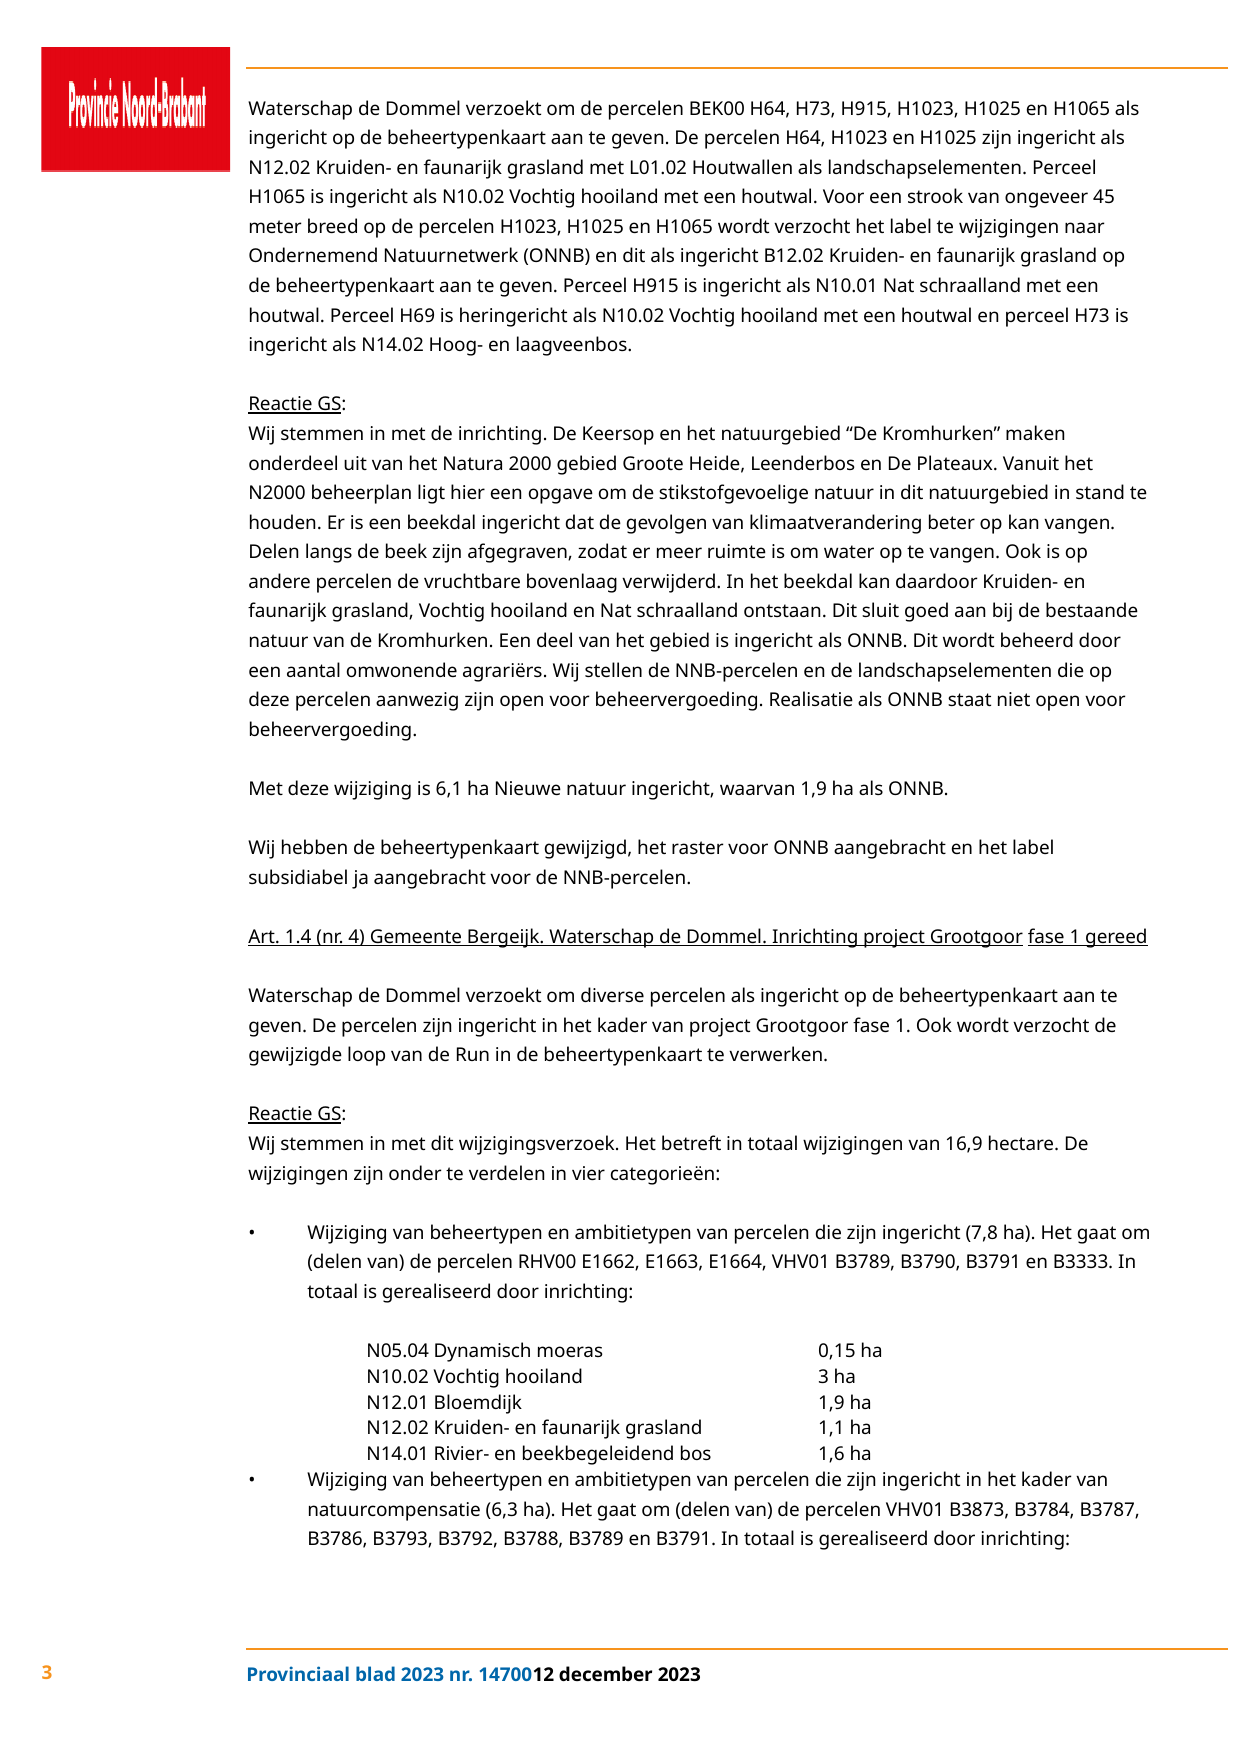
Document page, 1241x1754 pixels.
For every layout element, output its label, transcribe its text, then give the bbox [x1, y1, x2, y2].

table_cell 1,9 ha [759, 1389, 1211, 1414]
table_header N05.04 Dynamisch moeras [307, 1338, 759, 1363]
table_cell N12.02 Kruiden- en faunarijk grasland [307, 1415, 759, 1440]
table_cell 1,1 ha [759, 1415, 1211, 1440]
text Wij stemmen in met de inrichting. De Keersop en het natuurgebied “De Kromhurken” maken onderdeel uit van het Natura 2000 gebied Groote Heide, Leenderbos en De Plateaux. Vanuit het N2000 beheerplan ligt hier een opgave om de stikstofgevoelige natuur in dit natuurgebied in stand te houden. Er is een beekdal ingericht dat de gevolgen van klimaatverandering beter op kan vangen. Delen langs de beek zijn afgegraven, zodat er meer ruimte is om water op te vangen. Ook is op andere percelen de vruchtbare bovenlaag verwijderd. In het beekdal kan daardoor Kruiden- en faunarijk grasland, Vochtig hooiland en Nat schraalland ontstaan. Dit sluit goed aan bij de bestaande natuur van de Kromhurken. Een deel van het gebied is ingericht als ONNB. Dit wordt beheerd door een aantal omwonende agrariërs. Wij stellen de NNB-percelen en de landschapselementen die op deze percelen aanwezig zijn open voor beheervergoeding. Realisatie als ONNB staat niet open voor beheervergoeding. [248, 420, 1152, 742]
text Wij stemmen in met dit wijzigingsverzoek. Het betreft in totaal wijzigingen van 16,9 hectare. De wijzigingen zijn onder te verdelen in vier categorieën: [248, 1130, 1152, 1186]
text Wij hebben de beheertypenkaart gewijzigd, het raster voor ONNB aangebracht en het label subsidiabel ja aangebracht voor de NNB-percelen. [248, 834, 1152, 890]
table_cell N10.02 Vochtig hooiland [307, 1363, 759, 1389]
table_cell 3 ha [759, 1363, 1211, 1389]
picture [41, 47, 231, 172]
text Met deze wijziging is 6,1 ha Nieuwe natuur ingericht, waarvan 1,9 ha als ONNB. [248, 775, 1152, 801]
table_header 0,15 ha [759, 1338, 1211, 1363]
list Wijziging van beheertypen en ambitietypen van percelen die zijn ingericht in het kader van natuurcompensatie (6,3 ha). Het gaat om (delen van) de percelen VHV01 B3873, B3784, B3787, B3786, B3793, B3792, B3788, B3789 en B3791. In totaal is gerealiseerd door inrichting: [248, 1466, 1152, 1551]
table_cell 1,6 ha [759, 1440, 1211, 1466]
text Reactie GS: [248, 1101, 1152, 1126]
text Waterschap de Dommel verzoekt om diverse percelen als ingericht op de beheertypenkaart aan te geven. De percelen zijn ingericht in het kader van project Grootgoor fase 1. Ook wordt verzocht de gewijzigde loop van de Run in de beheertypenkaart te verwerken. [248, 982, 1152, 1067]
text Art. 1.4 (nr. 4) Gemeente Bergeijk. Waterschap de Dommel. Inrichting project Grootgoor fase 1 gereed [248, 923, 1152, 949]
text Waterschap de Dommel verzoekt om de percelen BEK00 H64, H73, H915, H1023, H1025 en H1065 als ingericht op de beheertypenkaart aan te geven. De percelen H64, H1023 en H1025 zijn ingericht als N12.02 Kruiden- en faunarijk grasland met L01.02 Houtwallen als landschapselementen. Perceel H1065 is ingericht als N10.02 Vochtig hooiland met een houtwal. Voor een strook van ongeveer 45 meter breed op de percelen H1023, H1025 en H1065 wordt verzocht het label te wijzigingen naar Ondernemend Natuurnetwerk (ONNB) en dit als ingericht B12.02 Kruiden- en faunarijk grasland op de beheertypenkaart aan te geven. Perceel H915 is ingericht als N10.01 Nat schraalland met een houtwal. Perceel H69 is heringericht als N10.02 Vochtig hooiland met een houtwal en perceel H73 is ingericht als N14.02 Hoog- en laagveenbos. [248, 95, 1152, 357]
table_cell N14.01 Rivier- en beekbegeleidend bos [307, 1440, 759, 1466]
text Reactie GS: [248, 391, 1152, 416]
list Wijziging van beheertypen en ambitietypen van percelen die zijn ingericht (7,8 ha). Het gaat om (delen van) de percelen RHV00 E1662, E1663, E1664, VHV01 B3789, B3790, B3791 en B3333. In totaal is gerealiseerd door inrichting: [248, 1219, 1152, 1304]
table_cell N12.01 Bloemdijk [307, 1389, 759, 1414]
